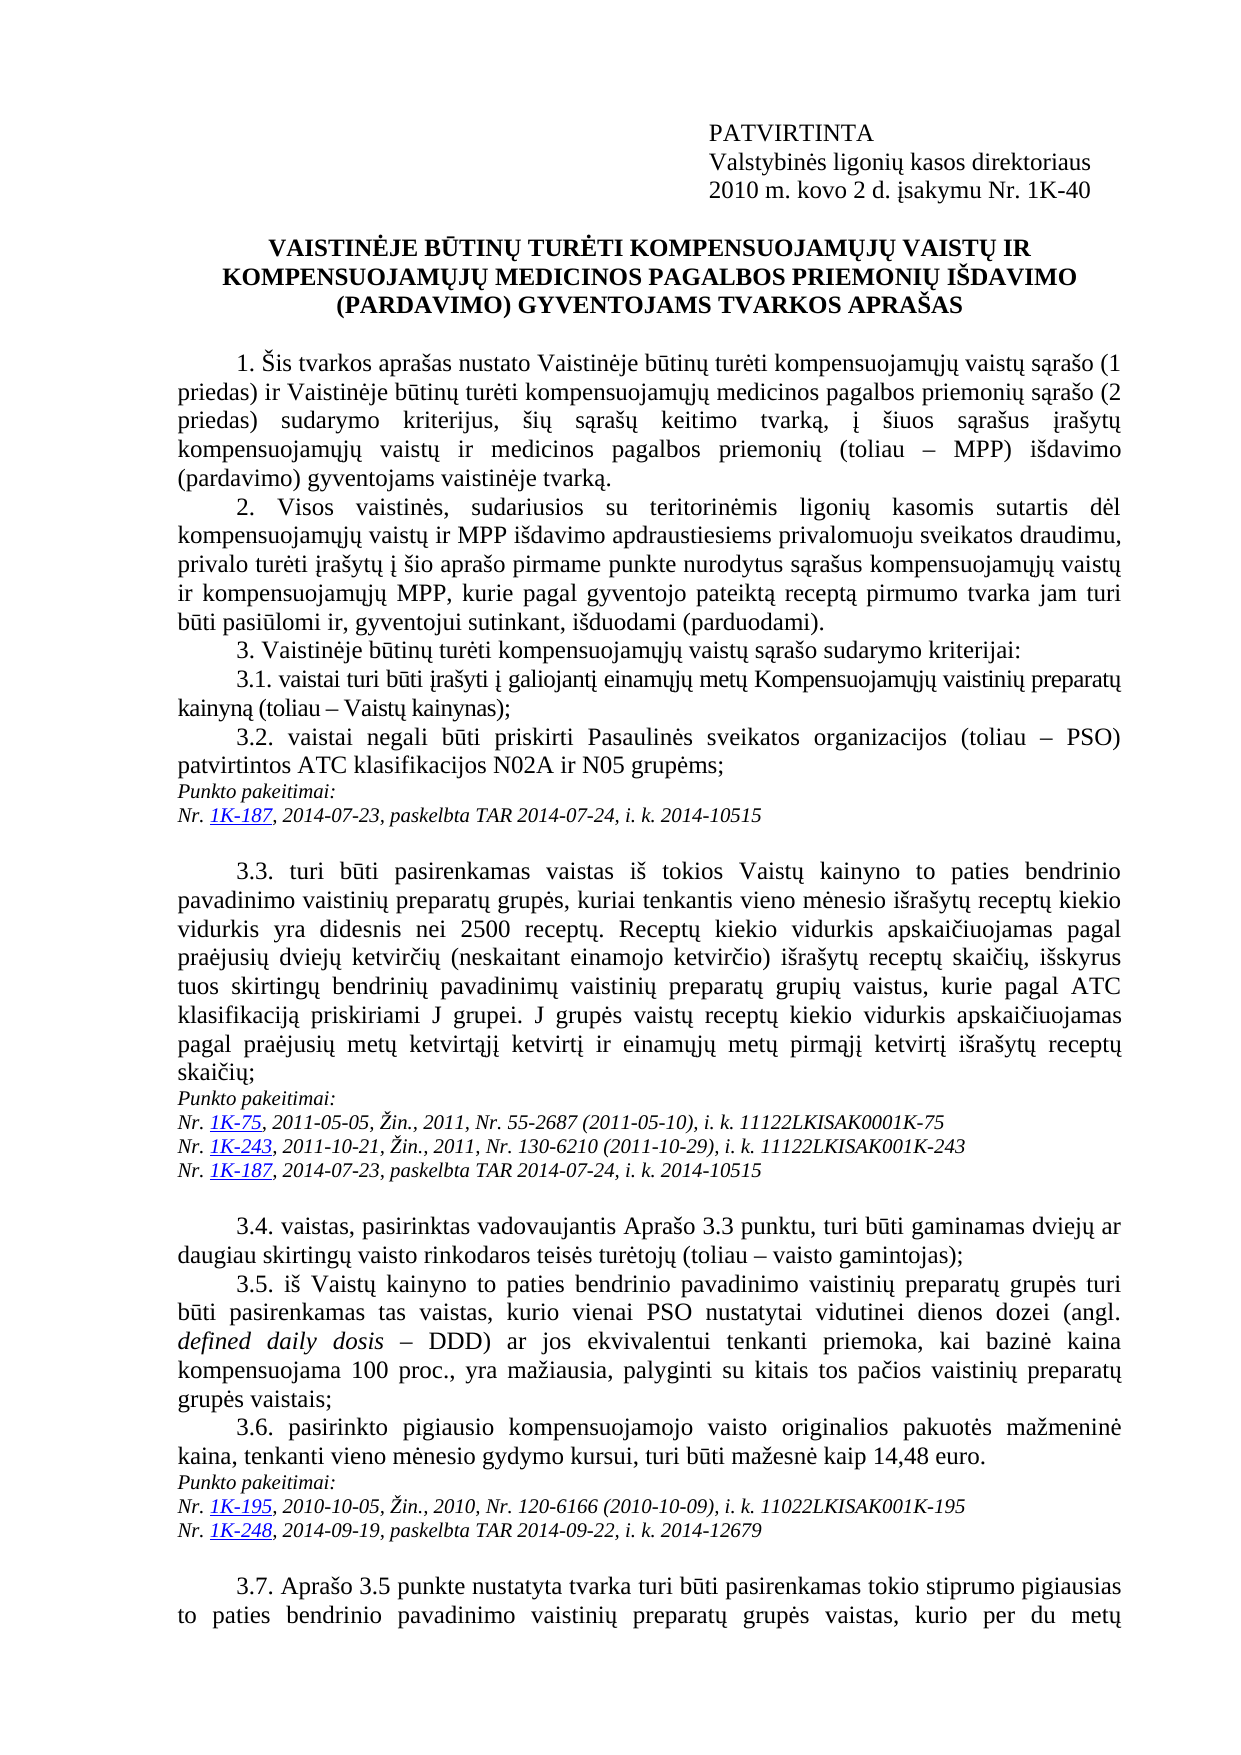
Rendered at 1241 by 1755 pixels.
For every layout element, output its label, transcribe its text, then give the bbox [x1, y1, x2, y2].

text Nr. 1K-75, 2011-05-05, Žin., 2011, Nr. 55-2687 (2011-05-10), i. k. 11122LKISAK0001K-75 [177, 1110, 1122, 1134]
text Nr. 1K-195, 2010-10-05, Žin., 2010, Nr. 120-6166 (2010-10-09), i. k. 11022LKISAK001K-195 [177, 1494, 1122, 1518]
text 2010 m. kovo 2 d. įsakymu Nr. 1K-40 [177, 176, 1122, 204]
text 3.5. iš Vaistų kainyno to paties bendrinio pavadinimo vaistinių preparatų grupės turi būti pasirenkamas tas vaistas, kurio vienai PSO nustatytai vidutinei dienos dozei (angl. defined daily dosis – DDD) ar jos ekvivalentui tenkanti priemoka, kai bazinė kaina kompensuojama 100 proc., yra mažiausia, palyginti su kitais tos pačios vaistinių preparatų grupės vaistais; [177, 1269, 1122, 1412]
text 3.6. pasirinkto pigiausio kompensuojamojo vaisto originalios pakuotės mažmeninė kaina, tenkanti vieno mėnesio gydymo kursui, turi būti mažesnė kaip 14,48 euro. [177, 1412, 1122, 1470]
text 3.3. turi būti pasirenkamas vaistas iš tokios Vaistų kainyno to paties bendrinio pavadinimo vaistinių preparatų grupės, kuriai tenkantis vieno mėnesio išrašytų receptų kiekio vidurkis yra didesnis nei 2500 receptų. Receptų kiekio vidurkis apskaičiuojamas pagal praėjusių dviejų ketvirčių (neskaitant einamojo ketvirčio) išrašytų receptų skaičių, išskyrus tuos skirtingų bendrinių pavadinimų vaistinių preparatų grupių vaistus, kurie pagal ATC klasifikaciją priskiriami J grupei. J grupės vaistų receptų kiekio vidurkis apskaičiuojamas pagal praėjusių metų ketvirtąjį ketvirtį ir einamųjų metų pirmąjį ketvirtį išrašytų receptų skaičių; [177, 856, 1122, 1086]
text Punkto pakeitimai: [177, 1086, 1122, 1110]
text 3.2. vaistai negali būti priskirti Pasaulinės sveikatos organizacijos (toliau – PSO) patvirtintos ATC klasifikacijos N02A ir N05 grupėms; [177, 722, 1122, 779]
text 3. Vaistinėje būtinų turėti kompensuojamųjų vaistų sąrašo sudarymo kriterijai: [177, 636, 1122, 664]
text 1. Šis tvarkos aprašas nustato Vaistinėje būtinų turėti kompensuojamųjų vaistų sąrašo (1 priedas) ir Vaistinėje būtinų turėti kompensuojamųjų medicinos pagalbos priemonių sąrašo (2 priedas) sudarymo kriterijus, šių sąrašų keitimo tvarką, į šiuos sąrašus įrašytų kompensuojamųjų vaistų ir medicinos pagalbos priemonių (toliau – MPP) išdavimo (pardavimo) gyventojams vaistinėje tvarką. [177, 348, 1122, 492]
text Punkto pakeitimai: [177, 779, 1122, 803]
text PATVIRTINTA [709, 118, 1122, 147]
text 2. Visos vaistinės, sudariusios su teritorinėmis ligonių kasomis sutartis dėl kompensuojamųjų vaistų ir MPP išdavimo apdraustiesiems privalomuoju sveikatos draudimu, privalo turėti įrašytų į šio aprašo pirmame punkte nurodytus sąrašus kompensuojamųjų vaistų ir kompensuojamųjų MPP, kurie pagal gyventojo pateiktą receptą pirmumo tvarka jam turi būti pasiūlomi ir, gyventojui sutinkant, išduodami (parduodami). [177, 492, 1122, 636]
text Nr. 1K-243, 2011-10-21, Žin., 2011, Nr. 130-6210 (2011-10-29), i. k. 11122LKISAK001K-243 [177, 1134, 1122, 1158]
text Nr. 1K-248, 2014-09-19, paskelbta TAR 2014-09-22, i. k. 2014-12679 [177, 1518, 1122, 1542]
text 3.4. vaistas, pasirinktas vadovaujantis Aprašo 3.3 punktu, turi būti gaminamas dviejų ar daugiau skirtingų vaisto rinkodaros teisės turėtojų (toliau – vaisto gamintojas); [177, 1211, 1122, 1269]
text 3.7. Aprašo 3.5 punkte nustatyta tvarka turi būti pasirenkamas tokio stiprumo pigiausias to paties bendrinio pavadinimo vaistinių preparatų grupės vaistas, kurio per du metų [177, 1571, 1122, 1628]
text Nr. 1K-187, 2014-07-23, paskelbta TAR 2014-07-24, i. k. 2014-10515 [177, 1158, 1122, 1182]
text Valstybinės ligonių kasos direktoriaus [177, 147, 1122, 176]
text 3.1. vaistai turi būti įrašyti į galiojantį einamųjų metų Kompensuojamųjų vaistinių preparatų kainyną (toliau – Vaistų kainynas); [177, 664, 1122, 722]
text Punkto pakeitimai: [177, 1470, 1122, 1494]
text VAISTINĖJE BŪTINŲ TURĖTI KOMPENSUOJAMŲJŲ VAISTŲ IR KOMPENSUOJAMŲJŲ MEDICINOS PAGALBOS PRIEMONIŲ IŠDAVIMO (PARDAVIMO) GYVENTOJAMS TVARKOS APRAŠAS [177, 233, 1122, 319]
text Nr. 1K-187, 2014-07-23, paskelbta TAR 2014-07-24, i. k. 2014-10515 [177, 803, 1122, 827]
